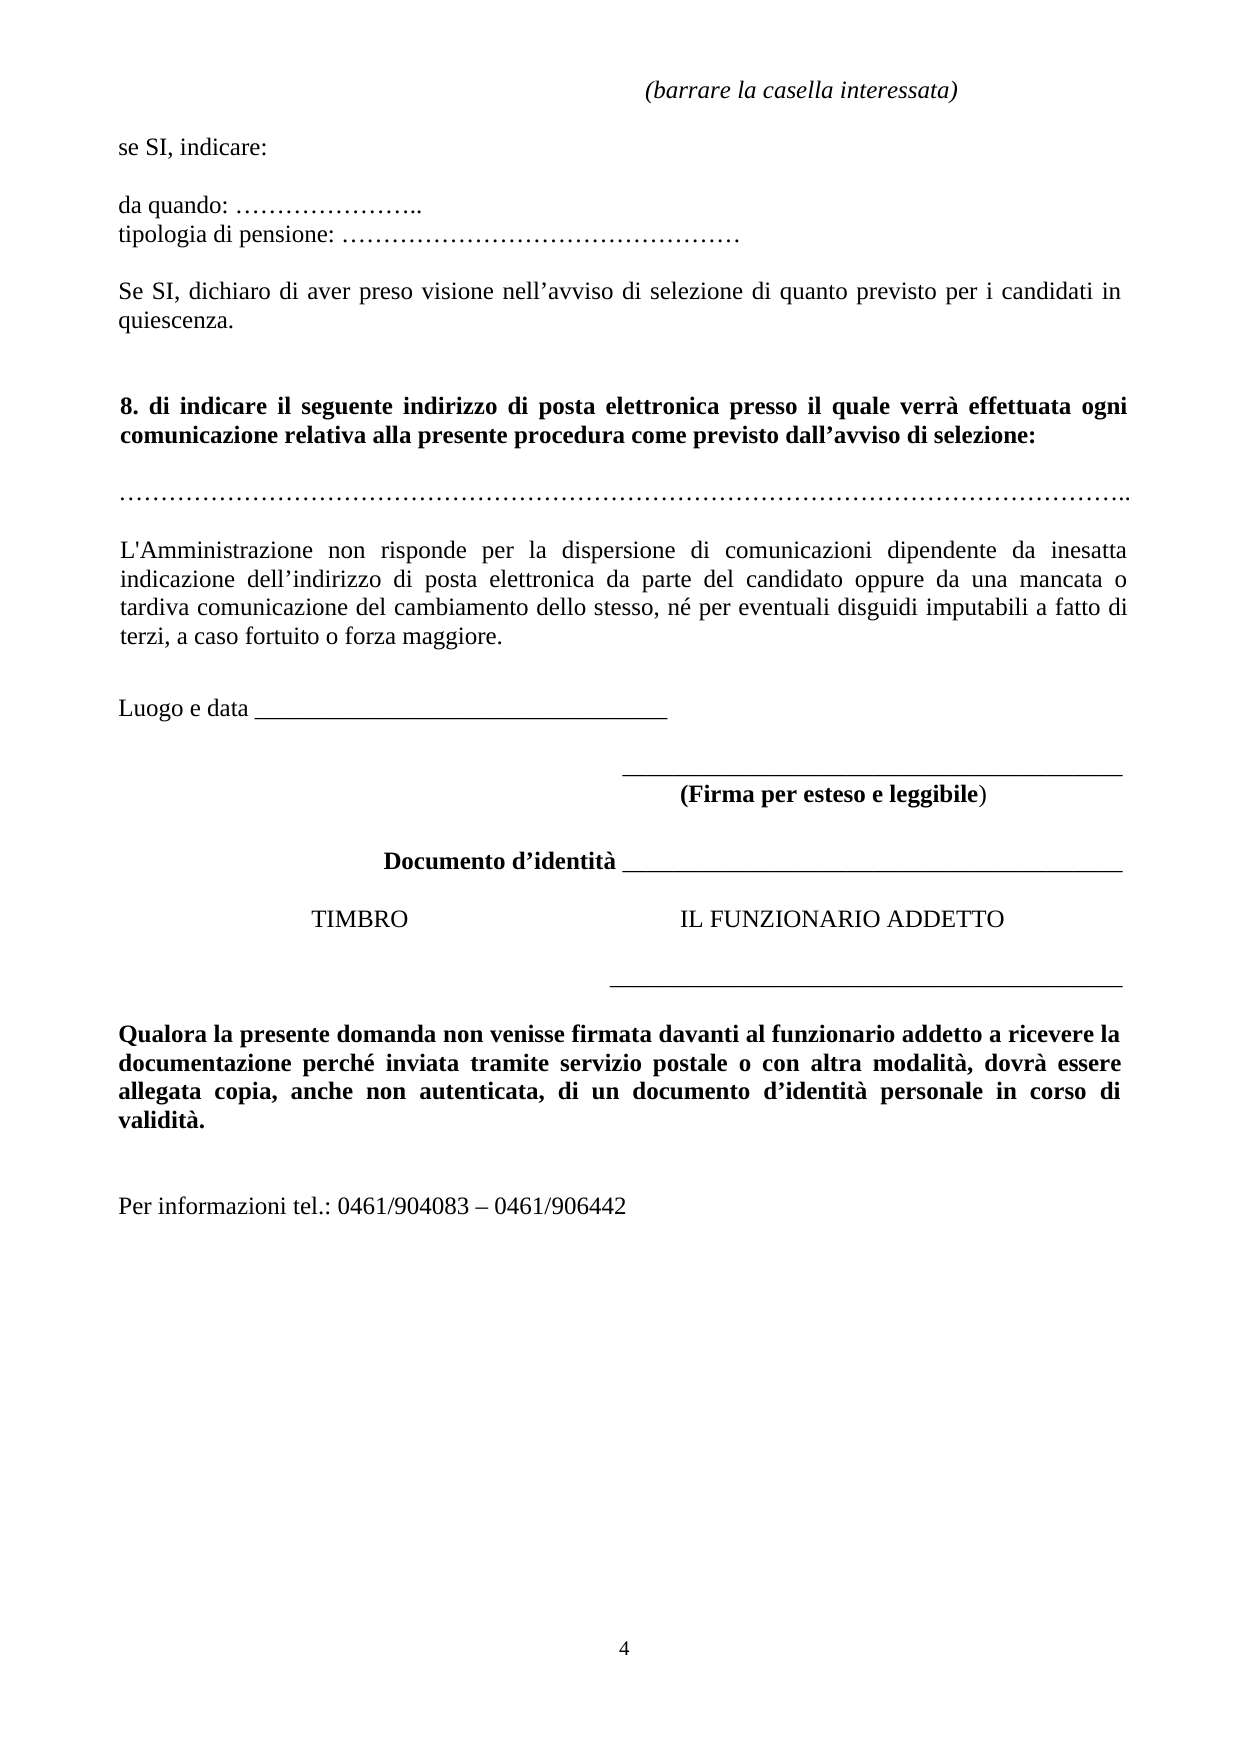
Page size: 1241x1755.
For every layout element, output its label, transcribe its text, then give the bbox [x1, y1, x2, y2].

text Se SI, dichiaro di aver preso visione nell’avviso di selezione di quanto previsto per i candidati in quiescenza. [118, 276, 1122, 334]
text (Firma per esteso e leggibile) [118, 779, 1122, 808]
text (barrare la casella interessata) [645, 75, 1122, 104]
text Per informazioni tel.: 0461/904083 – 0461/906442 [118, 1191, 1122, 1220]
text L'Amministrazione non risponde per la dispersione di comunicazioni dipendente da inesatta indicazione dell’indirizzo di posta elettronica da parte del candidato oppure da una mancata o tardiva comunicazione del cambiamento dello stesso, né per eventuali disguidi imputabili a fatto di terzi, a caso fortuito o forza maggiore. [120, 535, 1128, 650]
text da quando: ………………….. [118, 190, 1122, 219]
text Luogo e data _________________________________ [118, 693, 1122, 722]
text TIMBRO IL FUNZIONARIO ADDETTO [118, 904, 1122, 933]
text Qualora la presente domanda non venisse firmata davanti al funzionario addetto a ricevere la documentazione perché inviata tramite servizio postale o con altra modalità, dovrà essere allegata copia, anche non autenticata, di un documento d’identità personale in corso di validità. [118, 1019, 1122, 1134]
text Documento d’identità ________________________________________ [118, 846, 1122, 875]
text ________________________________________ [118, 751, 1122, 779]
text se SI, indicare: [118, 132, 1122, 161]
text tipologia di pensione: ………………………………………… [118, 219, 1122, 247]
text ………………………………………………………………………………………………………….. [118, 477, 1168, 506]
text 8. di indicare il seguente indirizzo di posta elettronica presso il quale verrà effettuata ogni comunicazione relativa alla presente procedura come previsto dall’avviso di selezione: [120, 391, 1128, 449]
text _________________________________________ [118, 961, 1122, 990]
